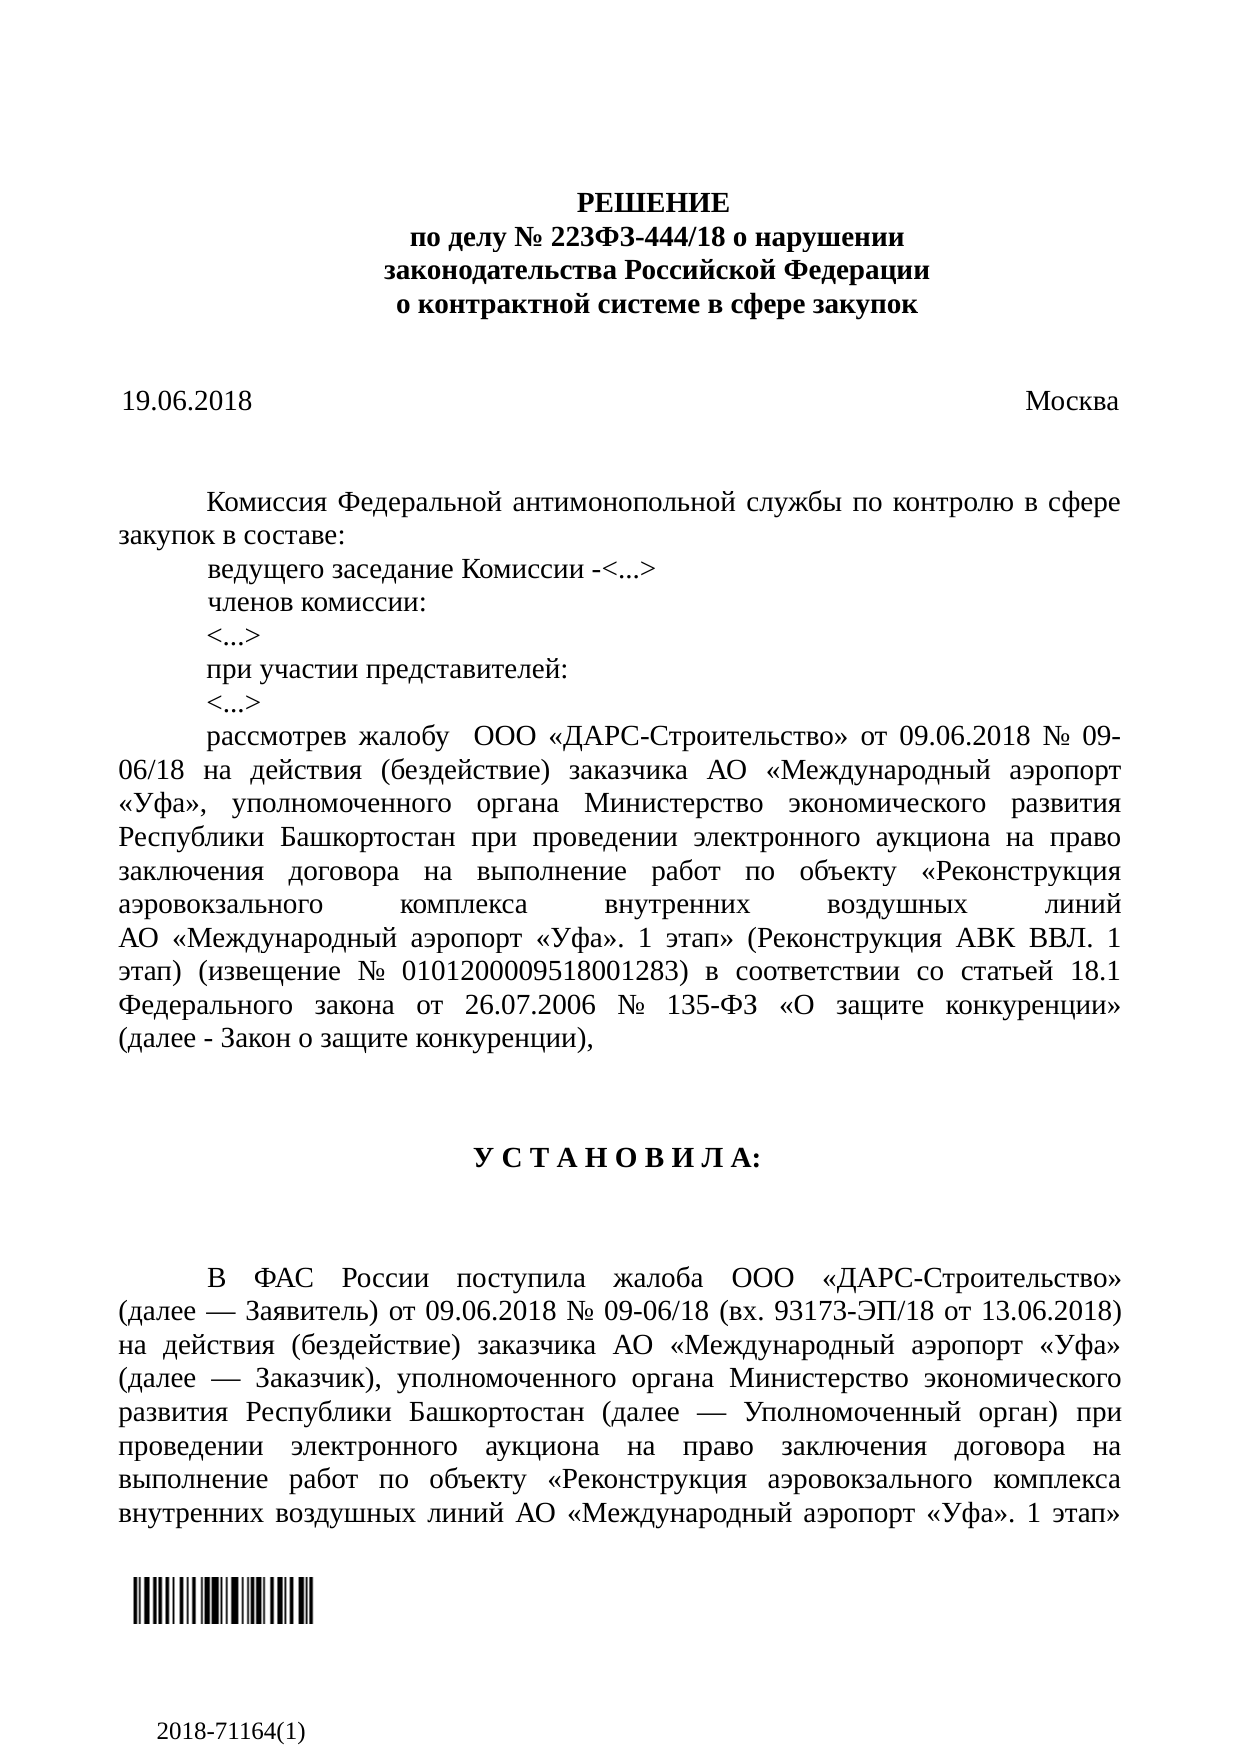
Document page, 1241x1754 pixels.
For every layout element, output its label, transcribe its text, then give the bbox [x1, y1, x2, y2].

text при участии представителей: [118, 651, 1122, 685]
text У С Т А Н О В И Л А: [112, 1140, 1122, 1174]
text 19.06.2018 Москва [118, 383, 1122, 417]
text ведущего заседание Комиссии -<...> [118, 551, 1122, 584]
text В ФАС России поступила жалоба ООО «ДАРС-Строительство» (далее — Заявитель) от 09.06.2018 № 09-06/18 (вх. 93173-ЭП/18 от 13.06.2018) на действия (бездействие) заказчика АО «Международный аэропорт «Уфа» (далее — Заказчик), уполномоченного органа Министерство экономического развития Республики Башкортостан (далее — Уполномоченный орган) при проведении электронного аукциона на право заключения договора на выполнение работ по объекту «Реконструкция аэровокзального комплекса внутренних воздушных линий АО «Международный аэропорт «Уфа». 1 этап» [118, 1260, 1122, 1528]
text Комиссия Федеральной антимонопольной службы по контролю в сфере закупок в составе: [118, 484, 1122, 551]
text <...> [118, 685, 1122, 718]
text по делу № 223ФЗ-444/18 о нарушении [118, 219, 1122, 252]
text членов комиссии: [118, 584, 1122, 618]
text РЕШЕНИЕ [118, 185, 1122, 219]
text законодательства Российской Федерации [118, 252, 1122, 286]
text <...> [118, 618, 1122, 651]
text о контрактной системе в сфере закупок [118, 286, 1122, 319]
picture [118, 1577, 331, 1624]
text рассмотрев жалобу ООО «ДАРС-Строительство» от 09.06.2018 № 09-06/18 на действия (бездействие) заказчика АО «Международный аэропорт «Уфа», уполномоченного органа Министерство экономического развития Республики Башкортостан при проведении электронного аукциона на право заключения договора на выполнение работ по объекту «Реконструкция аэровокзального комплекса внутренних воздушных линий АО «Международный аэропорт «Уфа». 1 этап» (Реконструкция АВК ВВЛ. 1 этап) (извещение № 0101200009518001283) в соответствии со статьей 18.1 Федерального закона от 26.07.2006 № 135-ФЗ «О защите конкуренции» (далее - Закон о защите конкуренции), [118, 718, 1122, 1054]
